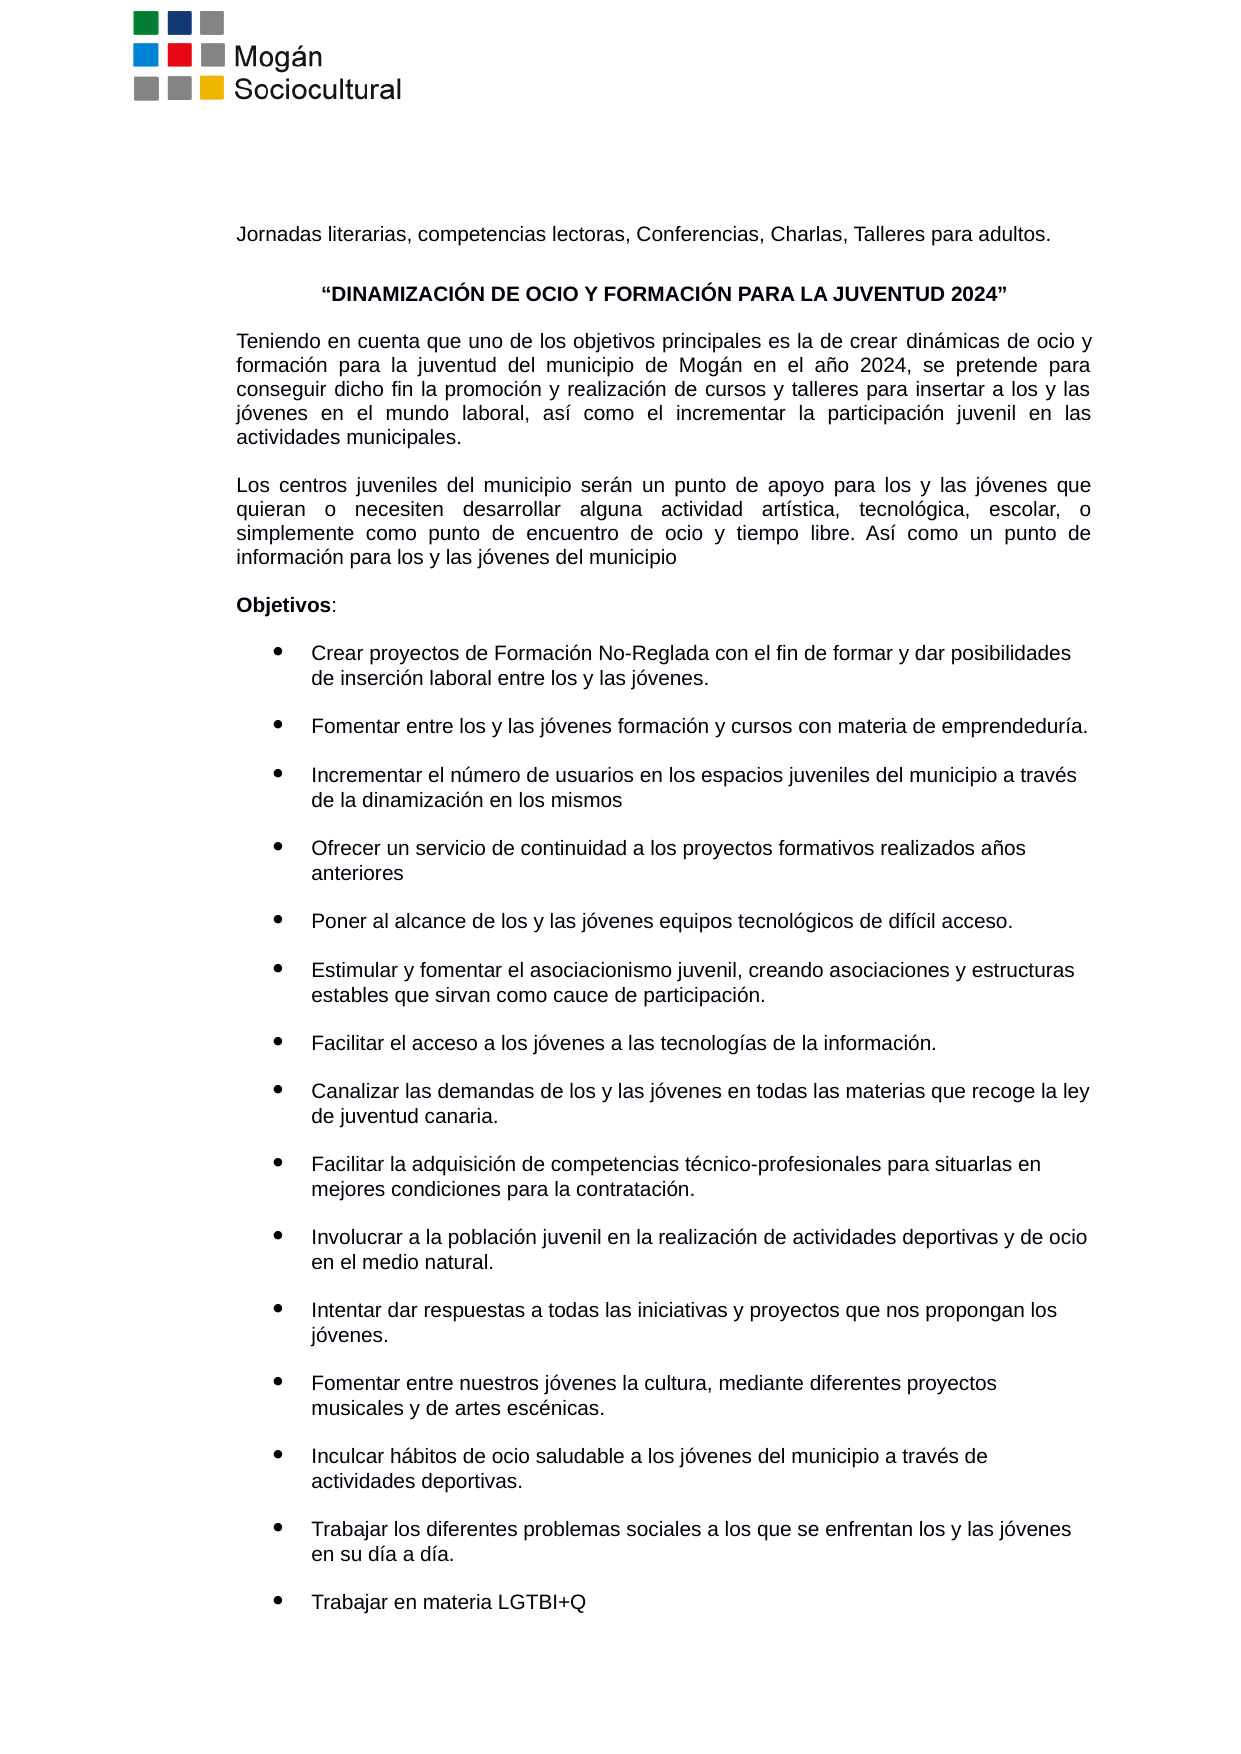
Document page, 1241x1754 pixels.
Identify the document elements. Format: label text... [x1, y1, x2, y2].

list Facilitar el acceso a los jóvenes a las tecnologías de la información. [274, 1030, 1092, 1055]
text Teniendo en cuenta que uno de los objetivos principales es la de crear dinámicas de ocio y formación para la juventud del municipio de Mogán en el año 2024, se pretende para conseguir dicho fin la promoción y realización de cursos y talleres para insertar a los y las jóvenes en el mundo laboral, así como el incrementar la participación juvenil en las actividades municipales. [236, 329, 1092, 449]
list Fomentar entre los y las jóvenes formación y cursos con materia de emprendeduría. [274, 714, 1092, 739]
text Los centros juveniles del municipio serán un punto de apoyo para los y las jóvenes que quieran o necesiten desarrollar alguna actividad artística, tecnológica, escolar, o simplemente como punto de encuentro de ocio y tiempo libre. Así como un punto de información para los y las jóvenes del municipio [236, 473, 1092, 569]
text “DINAMIZACIÓN DE OCIO Y FORMACIÓN PARA LA JUVENTUD 2024” [236, 281, 1092, 305]
list Incrementar el número de usuarios en los espacios juveniles del municipio a través de la dinamización en los mismos [274, 763, 1092, 812]
list Inculcar hábitos de ocio saludable a los jóvenes del municipio a través de actividades deportivas. [274, 1444, 1092, 1493]
list Involucrar a la población juvenil en la realización de actividades deportivas y de ocio en el medio natural. [274, 1225, 1092, 1274]
list Fomentar entre nuestros jóvenes la cultura, mediante diferentes proyectos musicales y de artes escénicas. [274, 1371, 1092, 1420]
list Canalizar las demandas de los y las jóvenes en todas las materias que recoge la ley de juventud canaria. [274, 1079, 1092, 1128]
list Estimular y fomentar el asociacionismo juvenil, creando asociaciones y estructuras estables que sirvan como cauce de participación. [274, 957, 1092, 1006]
list Facilitar la adquisición de competencias técnico-profesionales para situarlas en mejores condiciones para la contratación. [274, 1152, 1092, 1201]
list Poner al alcance de los y las jóvenes equipos tecnológicos de difícil acceso. [274, 908, 1092, 933]
list Trabajar en materia LGTBI+Q [274, 1590, 1092, 1615]
text Jornadas literarias, competencias lectoras, Conferencias, Charlas, Talleres para adultos. [236, 222, 1092, 246]
list Crear proyectos de Formación No-Reglada con el fin de formar y dar posibilidades de inserción laboral entre los y las jóvenes. [274, 641, 1092, 690]
list Intentar dar respuestas a todas las iniciativas y proyectos que nos propongan los jóvenes. [274, 1298, 1092, 1347]
list Ofrecer un servicio de continuidad a los proyectos formativos realizados años anteriores [274, 836, 1092, 884]
text Objetivos: [236, 593, 1092, 617]
list Trabajar los diferentes problemas sociales a los que se enfrentan los y las jóvenes en su día a día. [274, 1517, 1092, 1566]
